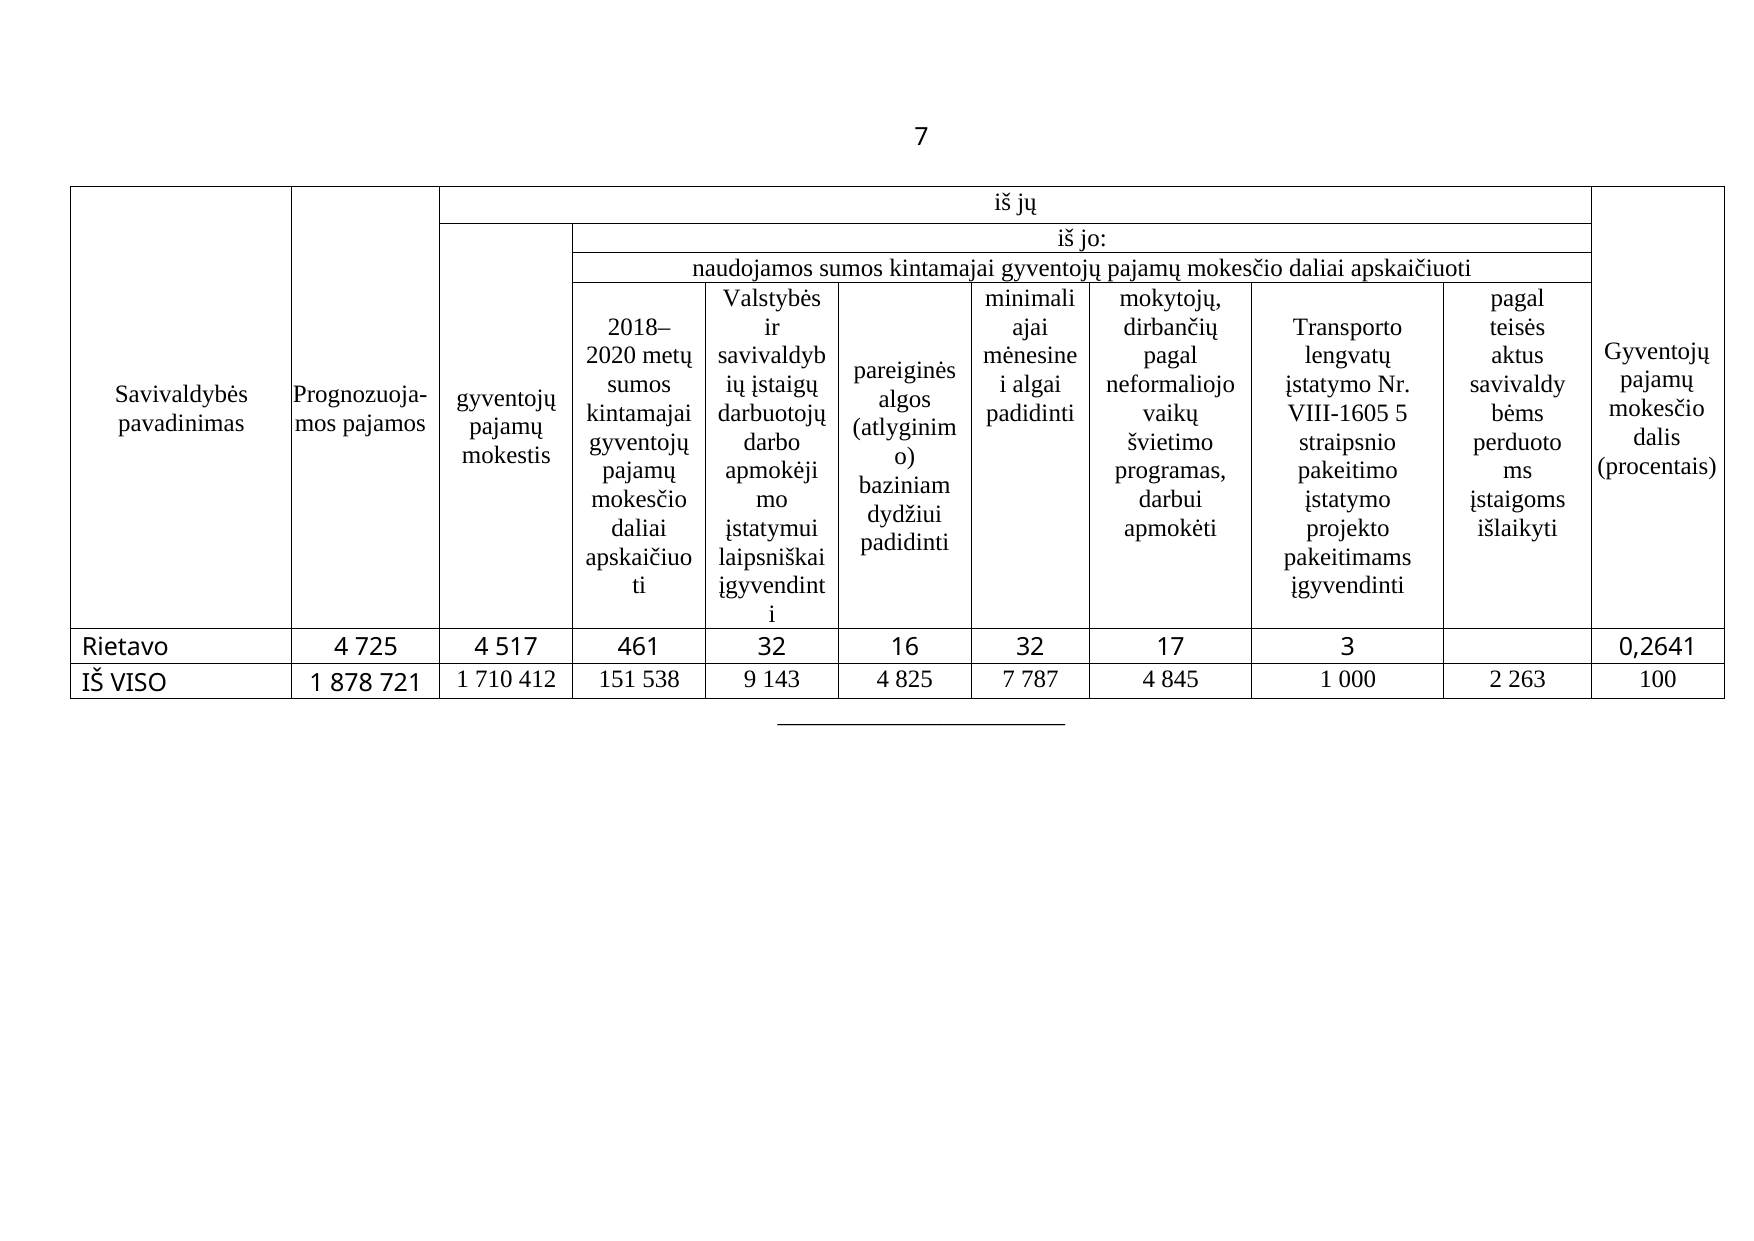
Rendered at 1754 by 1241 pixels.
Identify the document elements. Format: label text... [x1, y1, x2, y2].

table_cell naudojamos sumos kintamajai gyventojų pajamų mokesčio daliai apskaičiuoti [573, 253, 1591, 282]
table_cell 32 [972, 629, 1089, 663]
table_cell 1 878 721 [292, 664, 439, 698]
table_cell 32 [706, 629, 838, 663]
text _______________________ [177, 699, 1665, 728]
table_cell IŠ VISO [71, 664, 291, 698]
table_cell Rietavo [71, 629, 291, 663]
table_header Gyventojų pajamų mokesčio dalis (procentais) [1592, 187, 1724, 628]
table_cell 2 263 [1444, 664, 1591, 698]
table_cell pareiginės algos (atlyginimo) baziniam dydžiui padidinti [839, 283, 971, 628]
table_cell minimaliajai mėnesinei algai padidinti [972, 283, 1089, 628]
table_cell 17 [1090, 629, 1251, 663]
table_cell 4 725 [292, 629, 439, 663]
table_cell Transporto lengvatų įstatymo Nr. VIII-1605 5 straipsnio pakeitimo įstatymo projekto pakeitimams įgyvendinti [1252, 283, 1443, 628]
table_cell 16 [839, 629, 971, 663]
table_header Prognozuoja-mos pajamos [292, 187, 439, 628]
table_cell 100 [1592, 664, 1724, 698]
table_cell pagal teisės aktus savivaldybėms perduotoms įstaigoms išlaikyti [1444, 283, 1591, 628]
table_cell 0,2641 [1592, 629, 1724, 663]
table_cell iš jo: [573, 224, 1591, 252]
table_cell Valstybės ir savivaldybių įstaigų darbuotojų darbo apmokėjimo įstatymui laipsniškai įgyvendinti [706, 283, 838, 628]
table_header Savivaldybės pavadinimas [71, 187, 291, 628]
table_cell 7 787 [972, 664, 1089, 698]
table_cell 3 [1252, 629, 1443, 663]
table_cell 4 825 [839, 664, 971, 698]
table_cell 4 517 [440, 629, 572, 663]
table_cell 1 000 [1252, 664, 1443, 698]
table_cell 9 143 [706, 664, 838, 698]
table_header iš jų [440, 187, 1591, 222]
table_cell 4 845 [1090, 664, 1251, 698]
table_cell 1 710 412 [440, 664, 572, 698]
table_cell [1444, 629, 1591, 663]
table_cell mokytojų, dirbančių pagal neformaliojo vaikų švietimo programas, darbui apmokėti [1090, 283, 1251, 628]
table_cell 461 [573, 629, 705, 663]
table_cell 2018–2020 metų sumos kintamajai gyventojų pajamų mokesčio daliai apskaičiuoti [573, 283, 705, 628]
table_cell gyventojų pajamų mokestis [440, 224, 572, 628]
table_cell 151 538 [573, 664, 705, 698]
